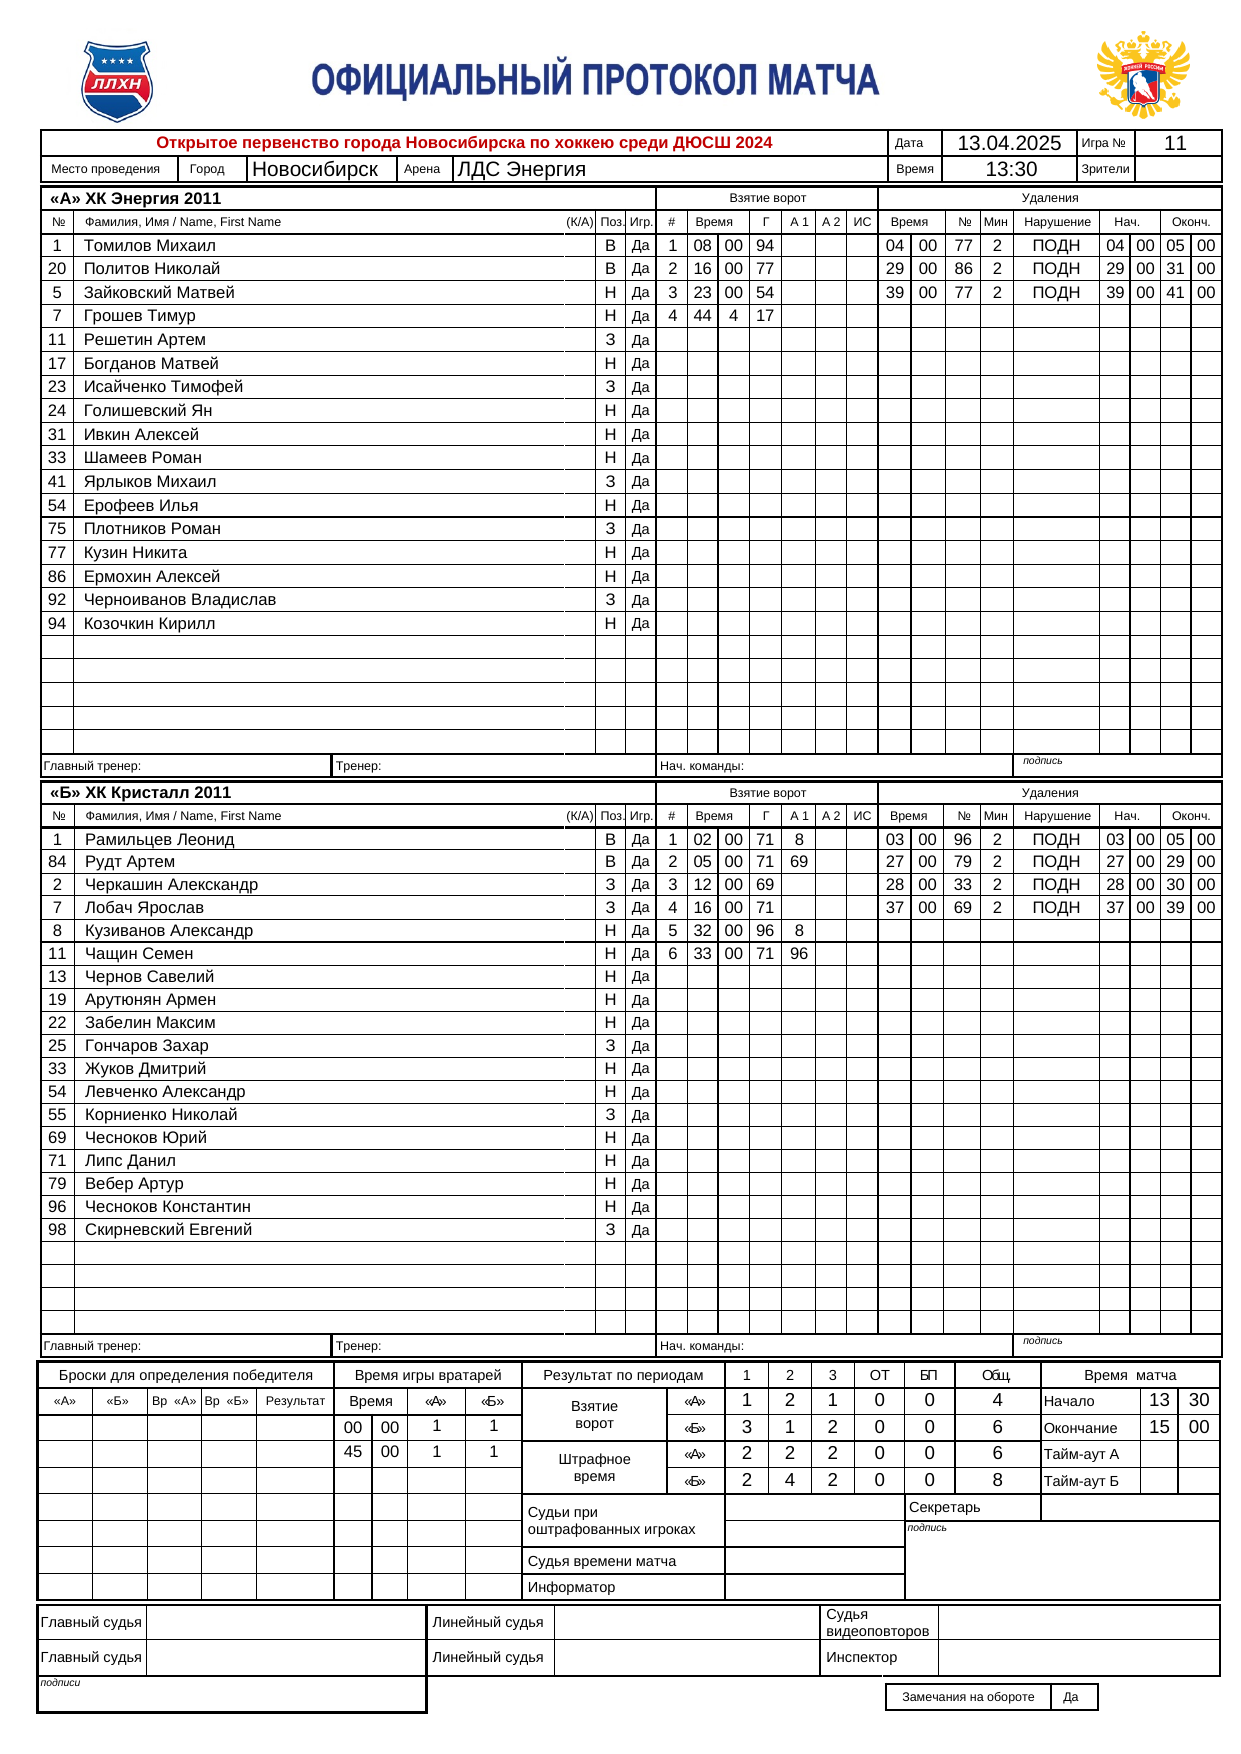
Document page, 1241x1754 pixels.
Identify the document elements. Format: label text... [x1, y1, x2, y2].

table_cell [750, 1012, 781, 1033]
table_cell [657, 352, 687, 374]
table_cell [879, 494, 910, 516]
table_cell [1100, 920, 1129, 941]
table_header Открытое первенство города Новосибирска по хоккею среди ДЮСШ 2024 [42, 131, 887, 155]
table_cell [719, 1219, 749, 1241]
table_cell [944, 1219, 980, 1241]
table_cell [981, 1081, 1013, 1103]
table_cell [1042, 1495, 1219, 1520]
table_cell [1161, 1012, 1190, 1033]
table_cell [981, 423, 1013, 445]
table_cell 71 [750, 943, 781, 964]
table_cell [1161, 1288, 1190, 1310]
table_cell Рамильцев Леонид [75, 829, 564, 849]
table_cell [42, 636, 73, 658]
table_cell [657, 1311, 687, 1333]
table_cell [1179, 1468, 1219, 1493]
table_cell [1161, 659, 1190, 682]
table_cell [42, 730, 73, 753]
table_cell [1014, 305, 1099, 327]
table_cell [726, 1548, 904, 1573]
table_cell [719, 588, 749, 611]
table_cell [719, 423, 749, 445]
table_cell Судья времени матча [523, 1548, 724, 1573]
table_cell [1161, 1150, 1190, 1172]
table_cell [657, 1173, 687, 1195]
table_cell [1192, 1288, 1221, 1310]
table_cell [946, 446, 980, 469]
table_header Взятие ворот [657, 188, 877, 209]
table_cell [1192, 518, 1221, 540]
table_cell Судья видеоповторов [821, 1606, 938, 1639]
table_cell Да [626, 920, 655, 941]
table_cell [719, 1311, 749, 1333]
table_cell 0 [905, 1389, 954, 1413]
table_cell Поз. [596, 805, 625, 826]
table_cell [1100, 683, 1129, 706]
table_cell [148, 1574, 201, 1599]
table_cell [1100, 1196, 1129, 1218]
table_cell [1131, 328, 1160, 351]
table_cell [847, 874, 877, 895]
table_cell 05 [1161, 235, 1190, 256]
table_cell Да [626, 518, 655, 540]
table_cell «А» [39, 1389, 92, 1413]
table_cell [782, 281, 815, 303]
table_cell [879, 1081, 910, 1103]
table_cell 24 [42, 399, 73, 422]
table_cell [688, 1173, 717, 1195]
table_cell [1161, 920, 1190, 941]
table_cell Н [596, 1173, 625, 1195]
table_cell [1014, 423, 1099, 445]
table_cell [816, 1242, 846, 1264]
table_cell [1131, 423, 1160, 445]
table_cell Игр. [626, 805, 655, 826]
table_cell [565, 518, 595, 540]
table_cell [74, 683, 564, 706]
table_cell [847, 989, 877, 1011]
table_cell [782, 1035, 815, 1057]
table_cell [148, 1468, 201, 1493]
table_cell [782, 328, 815, 351]
table_cell [688, 659, 717, 682]
table_cell 23 [42, 376, 73, 398]
table_cell [1100, 1012, 1129, 1033]
table_cell [719, 683, 749, 706]
table_cell Н [596, 305, 625, 327]
table_cell 71 [750, 850, 781, 872]
table_cell [1014, 966, 1099, 987]
table_cell [565, 494, 595, 516]
table_cell [657, 1012, 687, 1033]
table_cell 71 [750, 896, 781, 918]
table_cell [981, 399, 1013, 422]
table_cell 0 [855, 1442, 904, 1467]
table_cell Время [335, 1389, 407, 1413]
table_cell [816, 1311, 846, 1333]
table_cell [719, 612, 749, 634]
table_cell 30 [1179, 1389, 1219, 1413]
table_cell Н [596, 446, 625, 469]
table_cell [782, 235, 815, 256]
table_cell [688, 541, 717, 564]
table_cell Н [596, 494, 625, 516]
table_cell [1192, 966, 1221, 987]
table_cell [879, 565, 910, 587]
table_cell [1014, 470, 1099, 493]
table_cell [1131, 1127, 1160, 1149]
table_cell Да [626, 966, 655, 987]
table_cell [657, 612, 687, 634]
table_cell [565, 423, 595, 445]
table_cell [1141, 1468, 1177, 1493]
table_cell [912, 1196, 943, 1218]
table_cell [565, 1265, 595, 1287]
table_cell [1192, 612, 1221, 634]
table_cell [946, 470, 980, 493]
table_cell [1014, 518, 1099, 540]
table_cell [1192, 376, 1221, 398]
table_cell [879, 423, 910, 445]
table_cell [912, 376, 945, 398]
table_cell [335, 1494, 371, 1520]
table_cell [1014, 1127, 1099, 1149]
table_cell Н [596, 1150, 625, 1172]
table_header БП [905, 1363, 954, 1387]
table_cell [847, 328, 877, 351]
table_cell [1131, 1219, 1160, 1241]
table_cell 31 [1161, 257, 1190, 280]
table_cell [1100, 730, 1129, 753]
table_cell [1014, 328, 1099, 351]
table_cell [879, 1265, 910, 1287]
table_cell [408, 1574, 465, 1599]
table_cell [1161, 470, 1190, 493]
table_cell Тренер: [333, 755, 655, 776]
table_cell [879, 588, 910, 611]
table_cell [816, 896, 846, 918]
table_cell [847, 494, 877, 516]
table_cell 15 [1141, 1415, 1177, 1440]
table_cell [1131, 518, 1160, 540]
table_cell [879, 989, 910, 1011]
table_cell ПОДН [1014, 257, 1099, 280]
table_cell ПОДН [1014, 235, 1099, 256]
table_cell [565, 1127, 595, 1149]
table_cell [816, 352, 846, 374]
table_cell [1131, 1081, 1160, 1103]
table_cell [688, 1081, 717, 1103]
table_cell [39, 1574, 92, 1599]
table_cell 16 [688, 257, 717, 280]
table_cell Да [626, 1012, 655, 1033]
table_cell [944, 1242, 980, 1264]
table_cell [750, 328, 781, 351]
table_cell [1161, 305, 1190, 327]
table_cell [981, 352, 1013, 374]
table_cell Время [688, 805, 749, 826]
table_cell [879, 541, 910, 564]
table_cell 96 [944, 829, 980, 849]
table_cell Арена [398, 157, 452, 181]
table_cell [816, 943, 846, 964]
table_cell 8 [42, 920, 74, 941]
table_cell 0 [855, 1468, 904, 1493]
table_cell [688, 518, 717, 540]
table_cell [879, 707, 910, 729]
table_cell Штрафное время [523, 1442, 666, 1493]
table_cell [981, 920, 1013, 941]
table_cell [1100, 588, 1129, 611]
table_cell [816, 541, 846, 564]
table_cell В [596, 829, 625, 849]
table_cell [1014, 920, 1099, 941]
table_cell [1100, 636, 1129, 658]
table_cell [1161, 1081, 1190, 1103]
table_cell [1161, 707, 1190, 729]
table_cell 4 [769, 1468, 811, 1493]
table_cell [944, 966, 980, 987]
table_cell 00 [719, 920, 749, 941]
table_cell [816, 966, 846, 987]
table_cell 00 [912, 874, 943, 895]
table_cell Судьи при оштрафованных игроках [523, 1495, 724, 1546]
table_cell [719, 1012, 749, 1033]
table_cell З [596, 874, 625, 895]
table_cell 30 [1161, 874, 1190, 895]
table_cell [939, 1640, 1219, 1675]
table_cell 29 [1161, 850, 1190, 872]
table_cell [1014, 636, 1099, 658]
table_cell [657, 1150, 687, 1172]
table_cell Голишевский Ян [74, 399, 564, 422]
table_cell [912, 1104, 943, 1126]
table_cell [1014, 612, 1099, 634]
table_cell [944, 1150, 980, 1172]
table_cell [912, 399, 945, 422]
table_cell [1100, 1265, 1129, 1287]
table_cell Игр. [626, 211, 655, 233]
table_cell [1014, 494, 1099, 516]
table_cell 2 [981, 281, 1013, 303]
table_cell [1131, 1012, 1160, 1033]
table_cell Да [626, 850, 655, 872]
table_cell [626, 636, 655, 658]
table_cell [565, 1242, 595, 1264]
table_cell «А» [668, 1442, 724, 1467]
table_cell [981, 1219, 1013, 1241]
table_cell 41 [42, 470, 73, 493]
table_cell [1192, 588, 1221, 611]
table_cell [565, 829, 595, 849]
table_cell [847, 1219, 877, 1241]
table_cell [750, 494, 781, 516]
table_cell [1100, 989, 1129, 1011]
table_cell 8 [956, 1468, 1040, 1493]
table_cell [847, 943, 877, 964]
table_cell [565, 257, 595, 280]
table_cell [981, 943, 1013, 964]
table_cell [1192, 1311, 1221, 1333]
table_cell [688, 423, 717, 445]
table_cell 16 [688, 896, 717, 918]
table_cell [782, 446, 815, 469]
table_cell [1100, 376, 1129, 398]
table_cell Кузиванов Александр [75, 920, 564, 941]
table_header Броски для определения победителя [39, 1363, 333, 1387]
table_cell [657, 1288, 687, 1310]
table_cell [816, 494, 846, 516]
table_cell [1192, 423, 1221, 445]
table_cell [335, 1521, 371, 1546]
table_cell [1014, 683, 1099, 706]
table_cell 54 [42, 1081, 74, 1103]
table_cell 2 [726, 1468, 768, 1493]
table_cell [782, 730, 815, 753]
table_cell [719, 1127, 749, 1149]
table_cell Н [596, 1012, 625, 1033]
table_cell [719, 1104, 749, 1126]
table_cell [596, 707, 625, 729]
table_cell [816, 829, 846, 849]
table_cell [847, 920, 877, 941]
table_cell [981, 1265, 1013, 1287]
table_cell [912, 636, 945, 658]
table_cell 00 [912, 281, 945, 303]
table_header Игра № [1078, 131, 1134, 155]
table_cell [750, 683, 781, 706]
table_cell [657, 494, 687, 516]
table_cell [1161, 1058, 1190, 1079]
table_cell [1192, 1150, 1221, 1172]
table_cell [596, 1242, 625, 1264]
table_cell ПОДН [1014, 281, 1099, 303]
table_cell Да [626, 494, 655, 516]
table_cell [688, 1311, 717, 1333]
table_cell [981, 707, 1013, 729]
table_cell З [596, 1104, 625, 1126]
table_cell Да [626, 328, 655, 351]
table_cell [847, 446, 877, 469]
table_cell 41 [1161, 281, 1190, 303]
table_cell [719, 541, 749, 564]
table_cell [1131, 1058, 1160, 1079]
table_cell Мин [981, 211, 1013, 233]
table_cell 00 [1192, 235, 1221, 256]
table_cell [565, 1196, 595, 1218]
table_cell 77 [42, 541, 73, 564]
table_cell [1100, 943, 1129, 964]
table_cell [946, 683, 980, 706]
table_cell Нач. команды: [657, 755, 1012, 776]
table_cell [408, 1494, 465, 1520]
table_cell [879, 636, 910, 658]
table_cell [657, 1219, 687, 1241]
table_cell [782, 1081, 815, 1103]
table_cell [257, 1494, 333, 1520]
table_cell [1192, 636, 1221, 658]
table_cell Да [626, 588, 655, 611]
table_cell [750, 1311, 781, 1333]
table_cell [42, 683, 73, 706]
table_cell [750, 1150, 781, 1172]
table_cell [782, 1012, 815, 1033]
table_cell [1192, 470, 1221, 493]
table_cell [1161, 1265, 1190, 1287]
table_cell ПОДН [1014, 850, 1099, 872]
table_cell [939, 1606, 1219, 1639]
table_cell 1 [769, 1415, 811, 1440]
table_cell Гончаров Захар [75, 1035, 564, 1057]
table_cell 05 [1161, 829, 1190, 849]
table_cell [657, 470, 687, 493]
table_header ОТ [855, 1363, 904, 1387]
table_cell Главный судья [39, 1606, 146, 1639]
table_cell Арутюнян Армен [75, 989, 564, 1011]
table_cell Главный судья [39, 1640, 146, 1675]
table_cell [912, 565, 945, 587]
table_cell [750, 966, 781, 987]
table_cell Тренер: [333, 1335, 655, 1356]
table_cell [946, 352, 980, 374]
table_cell [782, 966, 815, 987]
table_cell [981, 494, 1013, 516]
table_cell 13 [42, 966, 74, 987]
table_cell [879, 920, 910, 941]
table_cell Корниенко Николай [75, 1104, 564, 1126]
table_cell [657, 588, 687, 611]
table_cell [74, 730, 564, 753]
table_cell [688, 399, 717, 422]
table_cell [148, 1547, 201, 1573]
table_cell [879, 1058, 910, 1079]
table_cell [944, 1173, 980, 1195]
table_cell [1100, 707, 1129, 729]
table_cell [93, 1441, 147, 1467]
table_cell [816, 659, 846, 682]
table_cell [1161, 446, 1190, 469]
table_cell 69 [782, 850, 815, 872]
table_cell [912, 1311, 943, 1333]
table_cell [626, 659, 655, 682]
table_cell [1100, 1058, 1129, 1079]
table_cell [373, 1547, 407, 1573]
table_cell 28 [879, 874, 910, 895]
table_cell [912, 1265, 943, 1287]
table_cell [565, 305, 595, 327]
table_cell [847, 829, 877, 849]
table_cell 0 [855, 1415, 904, 1440]
table_cell [688, 1288, 717, 1310]
table_cell З [596, 1219, 625, 1241]
table_cell [816, 920, 846, 941]
table_cell [750, 352, 781, 374]
table_cell 71 [750, 829, 781, 849]
table_cell ПОДН [1014, 829, 1099, 849]
table_cell [626, 730, 655, 753]
table_cell [750, 1127, 781, 1149]
table_cell [39, 1468, 92, 1493]
table_cell 2 [42, 874, 74, 895]
table_cell [1100, 612, 1129, 634]
table_cell 55 [42, 1104, 74, 1126]
table_cell [1014, 1242, 1099, 1264]
table_cell Поз. [596, 211, 625, 233]
table_cell [257, 1416, 333, 1440]
table_cell [565, 966, 595, 987]
table_cell [816, 328, 846, 351]
table_cell [946, 730, 980, 753]
table_cell [657, 1196, 687, 1218]
table_cell Н [596, 1081, 625, 1103]
table_cell [879, 1035, 910, 1057]
table_cell 2 [981, 850, 1013, 872]
table_cell [946, 399, 980, 422]
table_cell [657, 1058, 687, 1079]
table_cell подписи [39, 1677, 425, 1711]
table_cell [688, 1196, 717, 1218]
table_cell [847, 1150, 877, 1172]
table_cell 19 [42, 989, 74, 1011]
table_cell 00 [1131, 281, 1160, 303]
table_cell 00 [1179, 1415, 1219, 1440]
table_cell [847, 1081, 877, 1103]
table_cell Да [626, 305, 655, 327]
table_cell 00 [1131, 896, 1160, 918]
table_cell № [42, 211, 73, 233]
table_cell [847, 376, 877, 398]
table_cell З [596, 896, 625, 918]
table_cell [946, 541, 980, 564]
table_cell [847, 1288, 877, 1310]
table_cell [981, 612, 1013, 634]
table_cell 1 [42, 829, 74, 849]
table_header «Б» ХК Кристалл 2011 [42, 783, 655, 803]
table_cell ИС [847, 211, 877, 233]
table_header 13.04.2025 [943, 131, 1076, 155]
table_cell Н [596, 541, 625, 564]
table_cell [719, 1058, 749, 1079]
table_cell [816, 423, 846, 445]
table_cell [1192, 1058, 1221, 1079]
table_cell [466, 1547, 521, 1573]
table_cell [912, 659, 945, 682]
table_cell Главный тренер: [42, 1335, 330, 1356]
table_cell [1161, 565, 1190, 587]
table_cell 11 [42, 328, 73, 351]
table_cell [847, 305, 877, 327]
table_cell [847, 1104, 877, 1126]
table_cell [688, 1150, 717, 1172]
table_cell Г [750, 805, 781, 826]
table_cell [750, 1265, 781, 1287]
table_cell 77 [946, 281, 980, 303]
table_cell [657, 1127, 687, 1149]
table_cell [1100, 1219, 1129, 1241]
table_cell [202, 1468, 256, 1493]
table_cell [847, 1265, 877, 1287]
table_cell [373, 1468, 407, 1493]
table_header Удаления [879, 783, 1221, 803]
table_cell [688, 1012, 717, 1033]
table_cell [466, 1521, 521, 1546]
table_cell Начало [1042, 1389, 1140, 1413]
table_cell [1192, 707, 1221, 729]
table_cell [847, 588, 877, 611]
table_cell [782, 541, 815, 564]
table_cell 2 [657, 257, 687, 280]
table_cell [1131, 636, 1160, 658]
table_cell [93, 1521, 147, 1546]
table_cell [750, 989, 781, 1011]
table_cell [750, 1242, 781, 1264]
table_cell [1014, 1104, 1099, 1126]
table_cell [847, 1173, 877, 1195]
table_cell [816, 376, 846, 398]
table_cell Чесноков Юрий [75, 1127, 564, 1149]
table_header 11 [1136, 131, 1221, 155]
table_cell [782, 1288, 815, 1310]
table_cell [879, 1196, 910, 1218]
table_cell Да [626, 1219, 655, 1241]
table_cell [816, 730, 846, 753]
table_cell 69 [944, 896, 980, 918]
table_cell [688, 1104, 717, 1126]
table_cell [565, 588, 595, 611]
table_cell [148, 1521, 201, 1546]
table_cell Да [626, 1196, 655, 1218]
table_cell 77 [946, 235, 980, 256]
table_cell [688, 1127, 717, 1149]
table_cell [816, 874, 846, 895]
table_cell [847, 707, 877, 729]
table_cell [565, 1173, 595, 1195]
table_cell 0 [905, 1415, 954, 1440]
table_cell [719, 376, 749, 398]
table_cell [847, 1035, 877, 1057]
table_cell [782, 470, 815, 493]
table_cell 00 [912, 896, 943, 918]
table_header Взятие ворот [657, 783, 877, 803]
table_cell [981, 966, 1013, 987]
table_cell [1161, 541, 1190, 564]
table_cell [946, 518, 980, 540]
table_cell [1131, 683, 1160, 706]
table_cell Томилов Михаил [74, 235, 564, 256]
table_cell [782, 399, 815, 422]
table_cell 00 [1131, 874, 1160, 895]
table_cell [565, 376, 595, 398]
table_cell Тайм-аут Б [1042, 1468, 1140, 1493]
table_cell [1014, 1219, 1099, 1241]
table_cell [981, 1173, 1013, 1195]
table_cell [1192, 730, 1221, 753]
table_cell [816, 257, 846, 280]
table_cell [202, 1441, 256, 1467]
table_cell 71 [42, 1150, 74, 1172]
table_cell [1192, 1173, 1221, 1195]
table_cell [719, 1035, 749, 1057]
table_cell [847, 850, 877, 872]
table_cell [1014, 565, 1099, 587]
table_cell [1014, 541, 1099, 564]
table_cell [981, 730, 1013, 753]
table_cell Плотников Роман [74, 518, 564, 540]
table_cell 2 [981, 257, 1013, 280]
table_cell [847, 423, 877, 445]
table_cell [565, 707, 595, 729]
table_cell 3 [726, 1415, 768, 1440]
table_cell [1161, 1242, 1190, 1264]
table_cell [1192, 1104, 1221, 1126]
table_cell [93, 1547, 147, 1573]
table_cell Черкашин Алекскандр [75, 874, 564, 895]
table_cell Да [626, 896, 655, 918]
table_cell [93, 1416, 147, 1440]
table_cell Да [626, 446, 655, 469]
table_cell [75, 1242, 564, 1264]
table_cell [879, 683, 910, 706]
table_cell [981, 305, 1013, 327]
table_cell [847, 612, 877, 634]
table_cell [879, 1127, 910, 1149]
table_cell [688, 588, 717, 611]
table_cell [1100, 352, 1129, 374]
table_cell [912, 1150, 943, 1172]
table_cell [42, 1311, 74, 1333]
table_cell [428, 1677, 882, 1711]
table_cell 1 [726, 1389, 768, 1413]
table_cell [782, 352, 815, 374]
table_header Результат по периодам [523, 1363, 724, 1387]
table_cell [782, 1173, 815, 1195]
table_cell Город [179, 157, 246, 181]
table_cell [912, 1035, 943, 1057]
table_cell [847, 257, 877, 280]
table_cell 6 [956, 1442, 1040, 1467]
table_cell 2 [812, 1468, 854, 1493]
table_cell Рудт Артем [75, 850, 564, 872]
table_cell 04 [1100, 235, 1129, 256]
table_cell [93, 1574, 147, 1599]
table_cell [750, 446, 781, 469]
table_cell Да [626, 1104, 655, 1126]
table_cell Оконч. [1161, 805, 1221, 826]
table_cell [912, 588, 945, 611]
table_cell [39, 1416, 92, 1440]
table_cell [1100, 1081, 1129, 1103]
table_cell Чесноков Константин [75, 1196, 564, 1218]
table_cell [816, 850, 846, 872]
table_cell Время [879, 211, 945, 233]
table_cell [782, 494, 815, 516]
table_cell «А» [408, 1389, 465, 1413]
table_cell подпись [1014, 1335, 1221, 1356]
table_cell 08 [688, 235, 717, 256]
table_cell [944, 989, 980, 1011]
table_cell [1192, 1012, 1221, 1033]
table_cell Чернов Савелий [75, 966, 564, 987]
table_cell 3 [657, 281, 687, 303]
table_cell Да [626, 943, 655, 964]
table_cell [1131, 470, 1160, 493]
table_cell [944, 943, 980, 964]
table_cell 00 [1131, 829, 1160, 849]
table_cell [1014, 1081, 1099, 1103]
table_cell [466, 1468, 521, 1493]
table_cell 00 [719, 281, 749, 303]
table_cell [148, 1441, 201, 1467]
table_cell [782, 1150, 815, 1172]
table_cell 86 [946, 257, 980, 280]
table_cell [981, 989, 1013, 1011]
table_cell 94 [42, 612, 73, 634]
table_cell [816, 707, 846, 729]
table_cell [847, 659, 877, 682]
table_cell [626, 1311, 655, 1333]
table_cell 33 [42, 1058, 74, 1079]
table_cell Время [688, 211, 749, 233]
table_cell 0 [855, 1389, 904, 1413]
table_cell [912, 1288, 943, 1310]
table_cell Да [626, 565, 655, 587]
table_cell 54 [42, 494, 73, 516]
table_cell 94 [750, 235, 781, 256]
table_cell [879, 376, 910, 398]
table_cell 00 [719, 850, 749, 872]
table_cell [726, 1575, 904, 1599]
table_cell [1192, 989, 1221, 1011]
table_cell [688, 683, 717, 706]
table_cell подпись [1014, 755, 1221, 776]
table_cell [1014, 1173, 1099, 1195]
table_cell Н [596, 943, 625, 964]
table_cell [912, 541, 945, 564]
table_cell [1192, 446, 1221, 469]
table_cell 29 [879, 257, 910, 280]
table_cell [944, 1196, 980, 1218]
table_cell 1 [466, 1441, 521, 1467]
table_cell [657, 1035, 687, 1057]
table_cell [782, 1311, 815, 1333]
table_cell [981, 1104, 1013, 1126]
table_cell [750, 1173, 781, 1195]
table_cell [1192, 1196, 1221, 1218]
table_cell [912, 352, 945, 374]
table_cell [1192, 305, 1221, 327]
table_cell [688, 1058, 717, 1079]
table_cell [1192, 1127, 1221, 1149]
table_cell [719, 518, 749, 540]
table_cell [782, 588, 815, 611]
table_cell [1131, 376, 1160, 398]
table_cell 2 [657, 850, 687, 872]
table_cell [750, 707, 781, 729]
table_cell [1161, 1127, 1190, 1149]
table_cell 00 [1192, 896, 1221, 918]
table_cell 00 [1131, 850, 1160, 872]
table_cell [981, 1196, 1013, 1218]
table_cell 39 [879, 281, 910, 303]
table_cell № [946, 211, 980, 233]
table_cell [879, 612, 910, 634]
table_cell 33 [688, 943, 717, 964]
table_cell 37 [879, 896, 910, 918]
table_cell 00 [719, 874, 749, 895]
table_cell [1014, 352, 1099, 374]
table_cell [257, 1521, 333, 1546]
table_cell [1131, 1311, 1160, 1333]
table_cell [1161, 494, 1190, 516]
table_cell Нач. [1100, 211, 1160, 233]
table_cell «Б» [668, 1468, 724, 1493]
table_cell 12 [688, 874, 717, 895]
table_cell [782, 896, 815, 918]
table_cell [912, 707, 945, 729]
table_cell [912, 423, 945, 445]
table_cell [626, 707, 655, 729]
table_header «А» ХК Энергия 2011 [42, 188, 655, 209]
table_cell [879, 1104, 910, 1126]
table_cell Ярлыков Михаил [74, 470, 564, 493]
table_cell [816, 1081, 846, 1103]
table_cell [1161, 518, 1190, 540]
table_cell [1014, 659, 1099, 682]
table_cell [1014, 1311, 1099, 1333]
table_cell 00 [1192, 281, 1221, 303]
table_cell 00 [719, 257, 749, 280]
table_cell [782, 707, 815, 729]
table_cell [816, 1173, 846, 1195]
table_cell З [596, 1035, 625, 1057]
table_cell [657, 730, 687, 753]
table_cell [912, 943, 943, 964]
table_cell Инспектор [821, 1640, 938, 1675]
table_cell Место проведения [42, 157, 177, 181]
table_cell [719, 446, 749, 469]
table_cell [816, 518, 846, 540]
table_cell 00 [373, 1416, 407, 1440]
table_cell [879, 1242, 910, 1264]
table_cell [1014, 730, 1099, 753]
table_cell [39, 1494, 92, 1520]
picture [5, 28, 1197, 129]
table_cell [1014, 1196, 1099, 1218]
table_cell [750, 565, 781, 587]
table_cell Н [596, 565, 625, 587]
table_cell [782, 1219, 815, 1241]
table_cell 1 [408, 1441, 465, 1467]
table_cell [879, 1288, 910, 1310]
table_cell [93, 1468, 147, 1493]
table_cell [657, 636, 687, 658]
table_cell 25 [42, 1035, 74, 1057]
table_cell [719, 1150, 749, 1172]
table_cell [816, 281, 846, 303]
table_cell [847, 896, 877, 918]
table_cell [1014, 1035, 1099, 1057]
table_cell [596, 730, 625, 753]
table_cell Н [596, 612, 625, 634]
table_cell [719, 1265, 749, 1287]
table_cell [1161, 399, 1190, 422]
table_cell [1100, 1127, 1129, 1149]
table_cell 3 [657, 874, 687, 895]
table_cell [981, 376, 1013, 398]
table_cell Политов Николай [74, 257, 564, 280]
table_cell [879, 446, 910, 469]
table_header 3 [812, 1363, 854, 1387]
table_cell [847, 541, 877, 564]
table_cell [657, 541, 687, 564]
table_cell [879, 1012, 910, 1033]
table_cell 2 [981, 896, 1013, 918]
table_cell ПОДН [1014, 874, 1099, 895]
table_cell 2 [812, 1415, 854, 1440]
table_cell [847, 1311, 877, 1333]
table_cell [1131, 1104, 1160, 1126]
table_cell [879, 352, 910, 374]
table_cell [688, 1242, 717, 1264]
table_cell Информатор [523, 1575, 724, 1599]
table_cell [879, 659, 910, 682]
table_cell [1192, 1035, 1221, 1057]
table_cell [719, 989, 749, 1011]
table_cell [816, 612, 846, 634]
table_cell [74, 659, 564, 682]
table_cell [1131, 494, 1160, 516]
table_cell [1161, 943, 1190, 964]
table_cell 6 [956, 1415, 1040, 1440]
table_cell [750, 1288, 781, 1310]
table_cell [1131, 920, 1160, 941]
table_cell [1161, 612, 1190, 634]
table_cell [466, 1494, 521, 1520]
table_cell Зайковский Матвей [74, 281, 564, 303]
table_cell [1161, 588, 1190, 611]
table_cell [879, 943, 910, 964]
table_cell [1192, 943, 1221, 964]
table_cell [912, 730, 945, 753]
table_cell Зрители [1078, 157, 1134, 181]
table_cell [719, 1196, 749, 1218]
table_cell Богданов Матвей [74, 352, 564, 374]
table_cell 5 [42, 281, 73, 303]
table_cell [946, 305, 980, 327]
table_cell 7 [42, 896, 74, 918]
table_cell 1 [812, 1389, 854, 1413]
table_cell [912, 1058, 943, 1079]
table_cell [719, 1288, 749, 1310]
table_cell 39 [1161, 896, 1190, 918]
table_cell Время [879, 805, 943, 826]
table_cell Новосибирск [248, 157, 396, 181]
table_cell [750, 376, 781, 398]
table_header Время матча [1042, 1363, 1219, 1387]
table_cell Левченко Александр [75, 1081, 564, 1103]
table_cell [847, 1012, 877, 1033]
table_cell [719, 966, 749, 987]
table_cell Линейный судья [428, 1606, 554, 1639]
table_cell 2 [769, 1442, 811, 1467]
table_cell ПОДН [1014, 896, 1099, 918]
table_cell [912, 470, 945, 493]
table_cell [688, 966, 717, 987]
table_cell [816, 305, 846, 327]
table_cell [946, 636, 980, 658]
table_cell Вебер Артур [75, 1173, 564, 1195]
table_cell 39 [1100, 281, 1129, 303]
table_cell Н [596, 281, 625, 303]
table_cell [657, 328, 687, 351]
table_cell [946, 376, 980, 398]
table_cell 05 [688, 850, 717, 872]
table_cell 1 [408, 1416, 465, 1440]
table_cell [565, 565, 595, 587]
table_cell 00 [719, 896, 749, 918]
table_cell [782, 1127, 815, 1149]
table_cell [1192, 1081, 1221, 1103]
table_cell [847, 470, 877, 493]
table_cell [1100, 1035, 1129, 1057]
table_cell [719, 659, 749, 682]
table_cell [912, 446, 945, 469]
table_cell [816, 1104, 846, 1126]
table_cell [202, 1521, 256, 1546]
table_cell [1131, 399, 1160, 422]
table_cell [1131, 565, 1160, 587]
table_cell [847, 683, 877, 706]
table_cell [1192, 1265, 1221, 1287]
table_cell [565, 850, 595, 872]
table_cell [657, 399, 687, 422]
table_cell [596, 1265, 625, 1287]
table_cell [1131, 588, 1160, 611]
table_cell Да [626, 541, 655, 564]
table_cell Скирневский Евгений [75, 1219, 564, 1241]
table_cell [912, 494, 945, 516]
table_cell [1100, 1242, 1129, 1264]
table_cell [750, 1058, 781, 1079]
table_cell Н [596, 1127, 625, 1149]
table_cell Н [596, 989, 625, 1011]
table_cell [1161, 376, 1190, 398]
table_cell Да [626, 1081, 655, 1103]
table_cell [981, 565, 1013, 587]
table_cell [719, 1173, 749, 1195]
table_cell [565, 352, 595, 374]
table_cell 6 [657, 943, 687, 964]
table_cell Исайченко Тимофей [74, 376, 564, 398]
table_cell Черноиванов Владислав [74, 588, 564, 611]
table_cell Время [889, 157, 941, 181]
table_cell [1131, 1173, 1160, 1195]
table_cell [816, 1127, 846, 1149]
table_cell 00 [1192, 829, 1221, 849]
table_cell Н [596, 1058, 625, 1079]
table_cell [1014, 446, 1099, 469]
table_cell 96 [782, 943, 815, 964]
table_cell [816, 1196, 846, 1218]
table_cell [816, 470, 846, 493]
table_cell [565, 989, 595, 1011]
table_cell [981, 1288, 1013, 1310]
table_cell Результат [257, 1389, 333, 1413]
table_cell Да [626, 612, 655, 634]
table_cell [626, 1265, 655, 1287]
table_cell 00 [1192, 874, 1221, 895]
table_cell [408, 1521, 465, 1546]
table_cell [1161, 1104, 1190, 1126]
table_header Удаления [879, 188, 1221, 209]
table_cell 29 [1100, 257, 1129, 280]
table_cell [816, 446, 846, 469]
table_cell [148, 1494, 201, 1520]
table_cell [1141, 1441, 1177, 1467]
table_cell Да [626, 1127, 655, 1149]
table_cell [373, 1574, 407, 1599]
table_cell Тайм-аут А [1042, 1441, 1140, 1467]
table_cell [565, 920, 595, 941]
table_cell [1161, 636, 1190, 658]
table_cell 00 [719, 829, 749, 849]
table_cell [1161, 1219, 1190, 1241]
table_cell [981, 636, 1013, 658]
table_cell 4 [657, 896, 687, 918]
table_cell 31 [42, 423, 73, 445]
table_cell Да [626, 352, 655, 374]
table_cell [782, 683, 815, 706]
table_cell [1192, 683, 1221, 706]
table_cell [565, 659, 595, 682]
table_cell [147, 1640, 425, 1675]
table_cell [1131, 1242, 1160, 1264]
table_cell [912, 305, 945, 327]
table_cell [688, 446, 717, 469]
table_cell [565, 446, 595, 469]
table_cell Липс Данил [75, 1150, 564, 1172]
table_cell [1161, 730, 1190, 753]
table_cell Да [626, 989, 655, 1011]
table_cell [912, 1219, 943, 1241]
table_cell 4 [657, 305, 687, 327]
table_cell [1161, 328, 1190, 351]
table_cell 03 [1100, 829, 1129, 849]
table_cell Вр «А» [148, 1389, 201, 1413]
table_cell # [657, 211, 687, 233]
table_cell [719, 707, 749, 729]
table_cell [257, 1574, 333, 1599]
table_cell [912, 989, 943, 1011]
table_cell [1131, 612, 1160, 634]
table_cell [202, 1494, 256, 1520]
table_cell 1 [42, 235, 73, 256]
table_cell [657, 446, 687, 469]
table_cell [1192, 352, 1221, 374]
table_cell [257, 1547, 333, 1573]
table_cell Да [626, 1035, 655, 1057]
table_cell [373, 1521, 407, 1546]
table_cell [782, 257, 815, 280]
table_cell [626, 1242, 655, 1264]
table_cell 02 [688, 829, 717, 849]
table_cell Нач. команды: [657, 1335, 1012, 1356]
table_cell Да [626, 470, 655, 493]
table_cell [202, 1574, 256, 1599]
table_cell [879, 1219, 910, 1241]
table_cell # [657, 805, 687, 826]
table_cell 17 [42, 352, 73, 374]
table_cell [1192, 541, 1221, 564]
table_cell [847, 636, 877, 658]
table_cell [1161, 989, 1190, 1011]
table_cell [1100, 1288, 1129, 1310]
table_cell [782, 305, 815, 327]
table_cell [1192, 920, 1221, 941]
table_cell [1100, 1311, 1129, 1333]
table_cell 13 [1141, 1389, 1177, 1413]
table_cell [688, 352, 717, 374]
table_cell [657, 518, 687, 540]
table_cell [816, 565, 846, 587]
table_cell 75 [42, 518, 73, 540]
table_cell Жуков Дмитрий [75, 1058, 564, 1079]
table_cell [981, 470, 1013, 493]
table_cell [1131, 446, 1160, 469]
table_cell [1131, 1035, 1160, 1057]
table_cell 00 [912, 850, 943, 872]
table_cell [1131, 989, 1160, 1011]
table_cell 77 [750, 257, 781, 280]
table_cell Г [750, 211, 781, 233]
table_cell [946, 494, 980, 516]
table_cell Да [626, 874, 655, 895]
table_cell 33 [42, 446, 73, 469]
table_cell Да [626, 399, 655, 422]
table_cell [657, 1242, 687, 1264]
table_cell [565, 636, 595, 658]
table_cell Нарушение [1014, 211, 1099, 233]
table_cell [1100, 1104, 1129, 1126]
table_cell [408, 1468, 465, 1493]
table_cell [879, 399, 910, 422]
table_cell 79 [944, 850, 980, 872]
table_cell [75, 1265, 564, 1287]
table_cell [981, 659, 1013, 682]
table_cell [202, 1547, 256, 1573]
table_cell [565, 1035, 595, 1057]
table_cell [596, 659, 625, 682]
table_cell [257, 1468, 333, 1493]
table_cell [912, 1173, 943, 1195]
table_cell [688, 494, 717, 516]
table_cell Нач. [1100, 805, 1160, 826]
table_cell Забелин Максим [75, 1012, 564, 1033]
table_cell [944, 920, 980, 941]
table_cell [565, 1311, 595, 1333]
table_cell [912, 683, 945, 706]
table_cell З [596, 518, 625, 540]
table_cell [565, 1219, 595, 1241]
table_cell [782, 989, 815, 1011]
table_cell [782, 1242, 815, 1264]
table_cell З [596, 328, 625, 351]
table_cell [1192, 328, 1221, 351]
table_cell В [596, 850, 625, 872]
table_cell Чащин Семен [75, 943, 564, 964]
table_cell [688, 989, 717, 1011]
table_cell 5 [657, 920, 687, 941]
table_cell подпись [906, 1522, 1219, 1599]
table_cell [782, 659, 815, 682]
table_cell [782, 612, 815, 634]
table_cell [981, 1012, 1013, 1033]
table_cell [1161, 352, 1190, 374]
table_header Дата [889, 131, 941, 155]
table_cell [879, 470, 910, 493]
table_cell 4 [719, 305, 749, 327]
table_cell [981, 541, 1013, 564]
table_cell [782, 1265, 815, 1287]
table_cell [981, 518, 1013, 540]
table_cell [565, 470, 595, 493]
table_cell [565, 1012, 595, 1033]
table_cell [782, 1196, 815, 1218]
table_cell [408, 1547, 465, 1573]
table_cell Окончание [1042, 1415, 1140, 1440]
table_cell [1131, 730, 1160, 753]
table_cell [657, 376, 687, 398]
table_cell «Б» [93, 1389, 147, 1413]
table_cell 1 [657, 829, 687, 849]
table_cell [981, 1311, 1013, 1333]
table_cell [688, 707, 717, 729]
table_cell [1131, 707, 1160, 729]
table_cell Да [626, 423, 655, 445]
table_cell [74, 636, 564, 658]
table_cell [657, 1104, 687, 1126]
table_cell [657, 683, 687, 706]
table_cell [750, 636, 781, 658]
table_cell [1161, 1196, 1190, 1218]
table_cell [688, 730, 717, 753]
table_cell Фамилия, Имя / Name, First Name [74, 211, 565, 233]
table_cell [1099, 1682, 1220, 1711]
table_cell [657, 565, 687, 587]
table_cell [750, 659, 781, 682]
table_cell [782, 874, 815, 895]
table_cell [148, 1416, 201, 1440]
table_cell Главный тренер: [42, 755, 330, 776]
table_header 2 [769, 1363, 811, 1387]
table_cell [946, 659, 980, 682]
table_cell [1131, 1150, 1160, 1172]
table_cell [912, 920, 943, 941]
table_cell 28 [1100, 874, 1129, 895]
table_cell [946, 423, 980, 445]
table_cell 32 [688, 920, 717, 941]
table_cell [750, 518, 781, 540]
table_cell 22 [42, 1012, 74, 1033]
table_cell [93, 1494, 147, 1520]
table_cell [782, 1058, 815, 1079]
table_cell 45 [335, 1441, 371, 1467]
table_cell 27 [879, 850, 910, 872]
table_header Замечания на обороте [887, 1685, 1050, 1709]
table_cell [688, 636, 717, 658]
table_cell 00 [335, 1416, 371, 1440]
table_cell [565, 896, 595, 918]
table_cell [565, 1058, 595, 1079]
table_cell 69 [750, 874, 781, 895]
table_cell [847, 281, 877, 303]
table_cell 37 [1100, 896, 1129, 918]
table_cell [816, 636, 846, 658]
table_cell [750, 1196, 781, 1218]
table_cell 04 [879, 235, 910, 256]
table_cell [1131, 1265, 1160, 1287]
table_cell [1131, 541, 1160, 564]
table_cell [981, 446, 1013, 469]
table_cell [1161, 1035, 1190, 1057]
table_cell [719, 470, 749, 493]
table_cell [750, 588, 781, 611]
table_cell [847, 1127, 877, 1149]
table_cell [555, 1640, 819, 1675]
table_cell [719, 352, 749, 374]
table_cell Лобач Ярослав [75, 896, 564, 918]
table_cell Да [626, 1173, 655, 1195]
table_cell 00 [719, 235, 749, 256]
table_cell [912, 1242, 943, 1264]
table_cell [1014, 1265, 1099, 1287]
table_cell [42, 659, 73, 682]
table_cell 13:30 [943, 157, 1076, 181]
table_cell Взятие ворот [523, 1389, 666, 1440]
table_cell [1131, 943, 1160, 964]
table_cell [1161, 1173, 1190, 1195]
table_cell Шамеев Роман [74, 446, 564, 469]
table_cell [1100, 399, 1129, 422]
table_cell [1100, 659, 1129, 682]
table_cell [565, 1288, 595, 1310]
table_cell [944, 1288, 980, 1310]
table_cell [1131, 305, 1160, 327]
table_cell Решетин Артем [74, 328, 564, 351]
table_cell Н [596, 966, 625, 987]
table_cell 00 [1192, 850, 1221, 872]
table_cell [42, 1288, 74, 1310]
table_cell [626, 1288, 655, 1310]
table_cell [750, 1035, 781, 1057]
table_cell [847, 1242, 877, 1264]
table_cell № [42, 805, 74, 826]
table_cell [1179, 1441, 1219, 1467]
table_cell [816, 1265, 846, 1287]
table_cell [1014, 1058, 1099, 1079]
table_cell 33 [944, 874, 980, 895]
table_cell 96 [750, 920, 781, 941]
table_cell [688, 470, 717, 493]
table_cell [847, 730, 877, 753]
table_cell 11 [42, 943, 74, 964]
table_cell [879, 966, 910, 987]
table_cell [565, 541, 595, 564]
table_cell 00 [719, 943, 749, 964]
table_cell [1014, 943, 1099, 964]
table_cell Н [596, 920, 625, 941]
table_cell [1014, 376, 1099, 398]
table_cell 23 [688, 281, 717, 303]
table_cell [981, 328, 1013, 351]
table_cell [657, 989, 687, 1011]
table_cell 20 [42, 257, 73, 280]
table_cell Да [626, 281, 655, 303]
table_cell [565, 281, 595, 303]
table_cell [782, 636, 815, 658]
table_cell [782, 565, 815, 587]
table_cell [596, 1288, 625, 1310]
table_cell [335, 1574, 371, 1599]
table_cell [657, 1265, 687, 1287]
table_header Время игры вратарей [335, 1363, 521, 1387]
table_cell В [596, 257, 625, 280]
table_cell [981, 1127, 1013, 1149]
table_cell [688, 1219, 717, 1241]
table_cell Да [626, 1150, 655, 1172]
table_cell (К/А) [565, 805, 595, 826]
table_cell [75, 1288, 564, 1310]
table_cell [565, 943, 595, 964]
table_cell 00 [912, 829, 943, 849]
table_cell [1100, 541, 1129, 564]
table_cell [879, 328, 910, 351]
table_cell [1100, 518, 1129, 540]
table_cell [565, 612, 595, 634]
table_cell [750, 1104, 781, 1126]
table_cell [1192, 659, 1221, 682]
table_cell [944, 1127, 980, 1149]
table_cell [1100, 328, 1129, 351]
table_cell [750, 730, 781, 753]
table_cell [42, 1265, 74, 1287]
table_cell [335, 1468, 371, 1493]
table_cell [816, 1035, 846, 1057]
table_cell [1192, 1242, 1221, 1264]
table_cell З [596, 376, 625, 398]
table_cell Кузин Никита [74, 541, 564, 564]
table_cell 00 [1131, 257, 1160, 280]
table_cell А 1 [782, 211, 815, 233]
table_cell [816, 235, 846, 256]
table_cell 54 [750, 281, 781, 303]
table_cell «А» [668, 1389, 724, 1413]
table_cell [912, 1127, 943, 1149]
table_cell [879, 518, 910, 540]
table_cell ЛДС Энергия [454, 157, 887, 181]
table_cell [816, 683, 846, 706]
table_cell [688, 565, 717, 587]
table_cell Да [626, 257, 655, 280]
table_cell [879, 1150, 910, 1172]
table_cell [750, 541, 781, 564]
table_cell 27 [1100, 850, 1129, 872]
table_cell 00 [373, 1441, 407, 1467]
table_cell [657, 707, 687, 729]
table_cell [565, 874, 595, 895]
table_cell Вр «Б» [202, 1389, 256, 1413]
table_cell [565, 328, 595, 351]
table_cell Секретарь [906, 1495, 1040, 1520]
table_cell [782, 1104, 815, 1126]
table_cell 1 [466, 1416, 521, 1440]
table_header Общ. [956, 1363, 1040, 1387]
table_cell [1100, 305, 1129, 327]
table_cell [1161, 1311, 1190, 1333]
table_header Да [1052, 1685, 1097, 1709]
table_cell «Б» [668, 1415, 724, 1440]
table_cell Линейный судья [428, 1640, 554, 1675]
table_cell [750, 399, 781, 422]
table_cell [565, 399, 595, 422]
table_cell [912, 1012, 943, 1033]
table_cell [1014, 399, 1099, 422]
table_cell [657, 966, 687, 987]
table_cell [1131, 966, 1160, 987]
table_cell [75, 1311, 564, 1333]
table_cell 2 [812, 1442, 854, 1467]
table_cell [565, 1104, 595, 1126]
table_cell 17 [750, 305, 781, 327]
table_cell Да [626, 1058, 655, 1079]
table_cell [1100, 565, 1129, 587]
table_cell [1100, 446, 1129, 469]
table_cell [944, 1081, 980, 1103]
table_cell [879, 1173, 910, 1195]
table_cell [981, 588, 1013, 611]
table_cell 1 [657, 235, 687, 256]
table_cell Нарушение [1014, 805, 1099, 826]
table_cell [944, 1035, 980, 1057]
table_cell [1192, 494, 1221, 516]
table_cell [847, 352, 877, 374]
table_cell [912, 328, 945, 351]
table_cell [879, 1311, 910, 1333]
table_cell [1014, 1012, 1099, 1033]
table_cell [1192, 565, 1221, 587]
table_cell [1100, 470, 1129, 493]
table_cell [981, 1242, 1013, 1264]
table_cell [847, 518, 877, 540]
table_cell 69 [42, 1127, 74, 1149]
table_cell [657, 1081, 687, 1103]
table_cell 86 [42, 565, 73, 587]
table_cell [879, 730, 910, 753]
table_cell 00 [1192, 257, 1221, 280]
table_cell [847, 1196, 877, 1218]
table_cell [596, 636, 625, 658]
table_cell [688, 1035, 717, 1057]
table_cell [816, 1058, 846, 1079]
table_cell [883, 1677, 1220, 1681]
table_cell [981, 1035, 1013, 1057]
table_cell [1131, 659, 1160, 682]
table_cell 0 [905, 1468, 954, 1493]
table_cell 98 [42, 1219, 74, 1241]
table_cell [816, 588, 846, 611]
table_cell [816, 399, 846, 422]
table_cell [1131, 1288, 1160, 1310]
table_cell [782, 423, 815, 445]
table_cell [1100, 423, 1129, 445]
table_cell [719, 494, 749, 516]
table_cell [847, 235, 877, 256]
table_cell [688, 1265, 717, 1287]
table_cell 2 [726, 1442, 768, 1467]
table_cell [202, 1416, 256, 1440]
table_cell З [596, 588, 625, 611]
table_cell «Б » [466, 1389, 521, 1413]
table_cell [626, 683, 655, 706]
table_cell [912, 518, 945, 540]
table_cell [42, 707, 73, 729]
table_cell Фамилия, Имя / Name, First Name [75, 805, 565, 826]
table_cell [719, 1081, 749, 1103]
table_cell [847, 399, 877, 422]
table_cell 8 [782, 829, 815, 849]
table_cell [944, 1311, 980, 1333]
table_cell [1192, 399, 1221, 422]
table_cell [74, 707, 564, 729]
table_cell [39, 1521, 92, 1546]
table_cell [946, 707, 980, 729]
table_cell [257, 1441, 333, 1467]
table_cell [944, 1104, 980, 1126]
table_cell ИС [847, 805, 877, 826]
table_cell [719, 636, 749, 658]
table_cell [847, 1058, 877, 1079]
table_cell А 2 [816, 211, 846, 233]
table_cell [782, 376, 815, 398]
table_cell 96 [42, 1196, 74, 1218]
table_cell [1014, 707, 1099, 729]
table_cell [726, 1521, 904, 1546]
table_cell [750, 1219, 781, 1241]
table_cell [1161, 683, 1190, 706]
table_cell [816, 989, 846, 1011]
table_cell 2 [769, 1389, 811, 1413]
table_cell (К/А) [565, 211, 595, 233]
table_cell 03 [879, 829, 910, 849]
table_cell [1100, 966, 1129, 987]
table_cell [726, 1495, 904, 1520]
table_cell [912, 966, 943, 987]
table_cell 79 [42, 1173, 74, 1195]
table_cell [657, 659, 687, 682]
table_cell 4 [956, 1389, 1040, 1413]
table_cell [1131, 1196, 1160, 1218]
table_cell [1014, 588, 1099, 611]
table_cell [750, 423, 781, 445]
table_cell [657, 423, 687, 445]
table_cell [1100, 494, 1129, 516]
table_cell 00 [912, 235, 945, 256]
table_cell А 1 [782, 805, 815, 826]
table_cell [946, 328, 980, 351]
table_cell [750, 470, 781, 493]
table_cell 00 [912, 257, 945, 280]
table_cell Да [626, 376, 655, 398]
table_cell [816, 1288, 846, 1310]
table_cell 2 [981, 235, 1013, 256]
table_cell [981, 1058, 1013, 1079]
table_cell [879, 305, 910, 327]
table_cell [912, 1081, 943, 1103]
table_cell З [596, 470, 625, 493]
table_header 1 [726, 1363, 768, 1387]
table_cell [816, 1150, 846, 1172]
table_cell [981, 683, 1013, 706]
table_cell [719, 1242, 749, 1264]
table_cell [373, 1494, 407, 1520]
table_cell [946, 565, 980, 587]
table_cell [1131, 352, 1160, 374]
table_cell [946, 588, 980, 611]
table_cell Н [596, 399, 625, 422]
table_cell [816, 1219, 846, 1241]
table_cell Да [626, 829, 655, 849]
table_cell Ерофеев Илья [74, 494, 564, 516]
table_cell [565, 1081, 595, 1103]
table_cell [847, 966, 877, 987]
table_cell [750, 612, 781, 634]
table_cell Мин [981, 805, 1013, 826]
table_cell [1014, 1288, 1099, 1310]
table_cell [466, 1574, 521, 1599]
table_cell 44 [688, 305, 717, 327]
table_cell 8 [782, 920, 815, 941]
table_cell Н [596, 1196, 625, 1218]
table_cell [719, 565, 749, 587]
table_cell Н [596, 352, 625, 374]
table_cell [1014, 989, 1099, 1011]
table_cell [1100, 1173, 1129, 1195]
table_cell [1161, 423, 1190, 445]
table_cell Оконч. [1161, 211, 1221, 233]
table_cell [1136, 157, 1221, 181]
table_cell [565, 235, 595, 256]
table_cell Да [626, 235, 655, 256]
table_cell [555, 1606, 819, 1639]
table_cell [42, 1242, 74, 1264]
table_cell Грошев Тимур [74, 305, 564, 327]
table_cell В [596, 235, 625, 256]
table_cell [912, 612, 945, 634]
table_cell [147, 1606, 425, 1639]
table_cell [565, 683, 595, 706]
table_cell 92 [42, 588, 73, 611]
table_cell [944, 1265, 980, 1287]
table_cell [596, 683, 625, 706]
table_cell [719, 328, 749, 351]
table_cell 2 [981, 874, 1013, 895]
table_cell 0 [905, 1442, 954, 1467]
table_cell Ивкин Алексей [74, 423, 564, 445]
table_cell [719, 730, 749, 753]
table_cell [944, 1058, 980, 1079]
table_cell Н [596, 423, 625, 445]
table_cell [39, 1547, 92, 1573]
table_cell [847, 565, 877, 587]
table_cell [688, 376, 717, 398]
table_cell [335, 1547, 371, 1573]
table_cell [719, 399, 749, 422]
table_cell [565, 1150, 595, 1172]
table_cell 2 [981, 829, 1013, 849]
table_cell [782, 518, 815, 540]
table_cell [688, 612, 717, 634]
table_cell [1014, 1150, 1099, 1172]
table_cell [816, 1012, 846, 1033]
table_cell [981, 1150, 1013, 1172]
table_cell 00 [1131, 235, 1160, 256]
table_cell [944, 1012, 980, 1033]
table_cell А 2 [816, 805, 846, 826]
table_cell Козочкин Кирилл [74, 612, 564, 634]
table_cell Ермохин Алексей [74, 565, 564, 587]
table_cell [688, 328, 717, 351]
table_cell 84 [42, 850, 74, 872]
table_cell [565, 730, 595, 753]
table_cell [1161, 966, 1190, 987]
table_cell [596, 1311, 625, 1333]
table_cell [946, 612, 980, 634]
table_cell 7 [42, 305, 73, 327]
table_cell [1100, 1150, 1129, 1172]
table_cell [750, 1081, 781, 1103]
table_cell № [944, 805, 980, 826]
table_cell [1192, 1219, 1221, 1241]
table_cell [39, 1441, 92, 1467]
